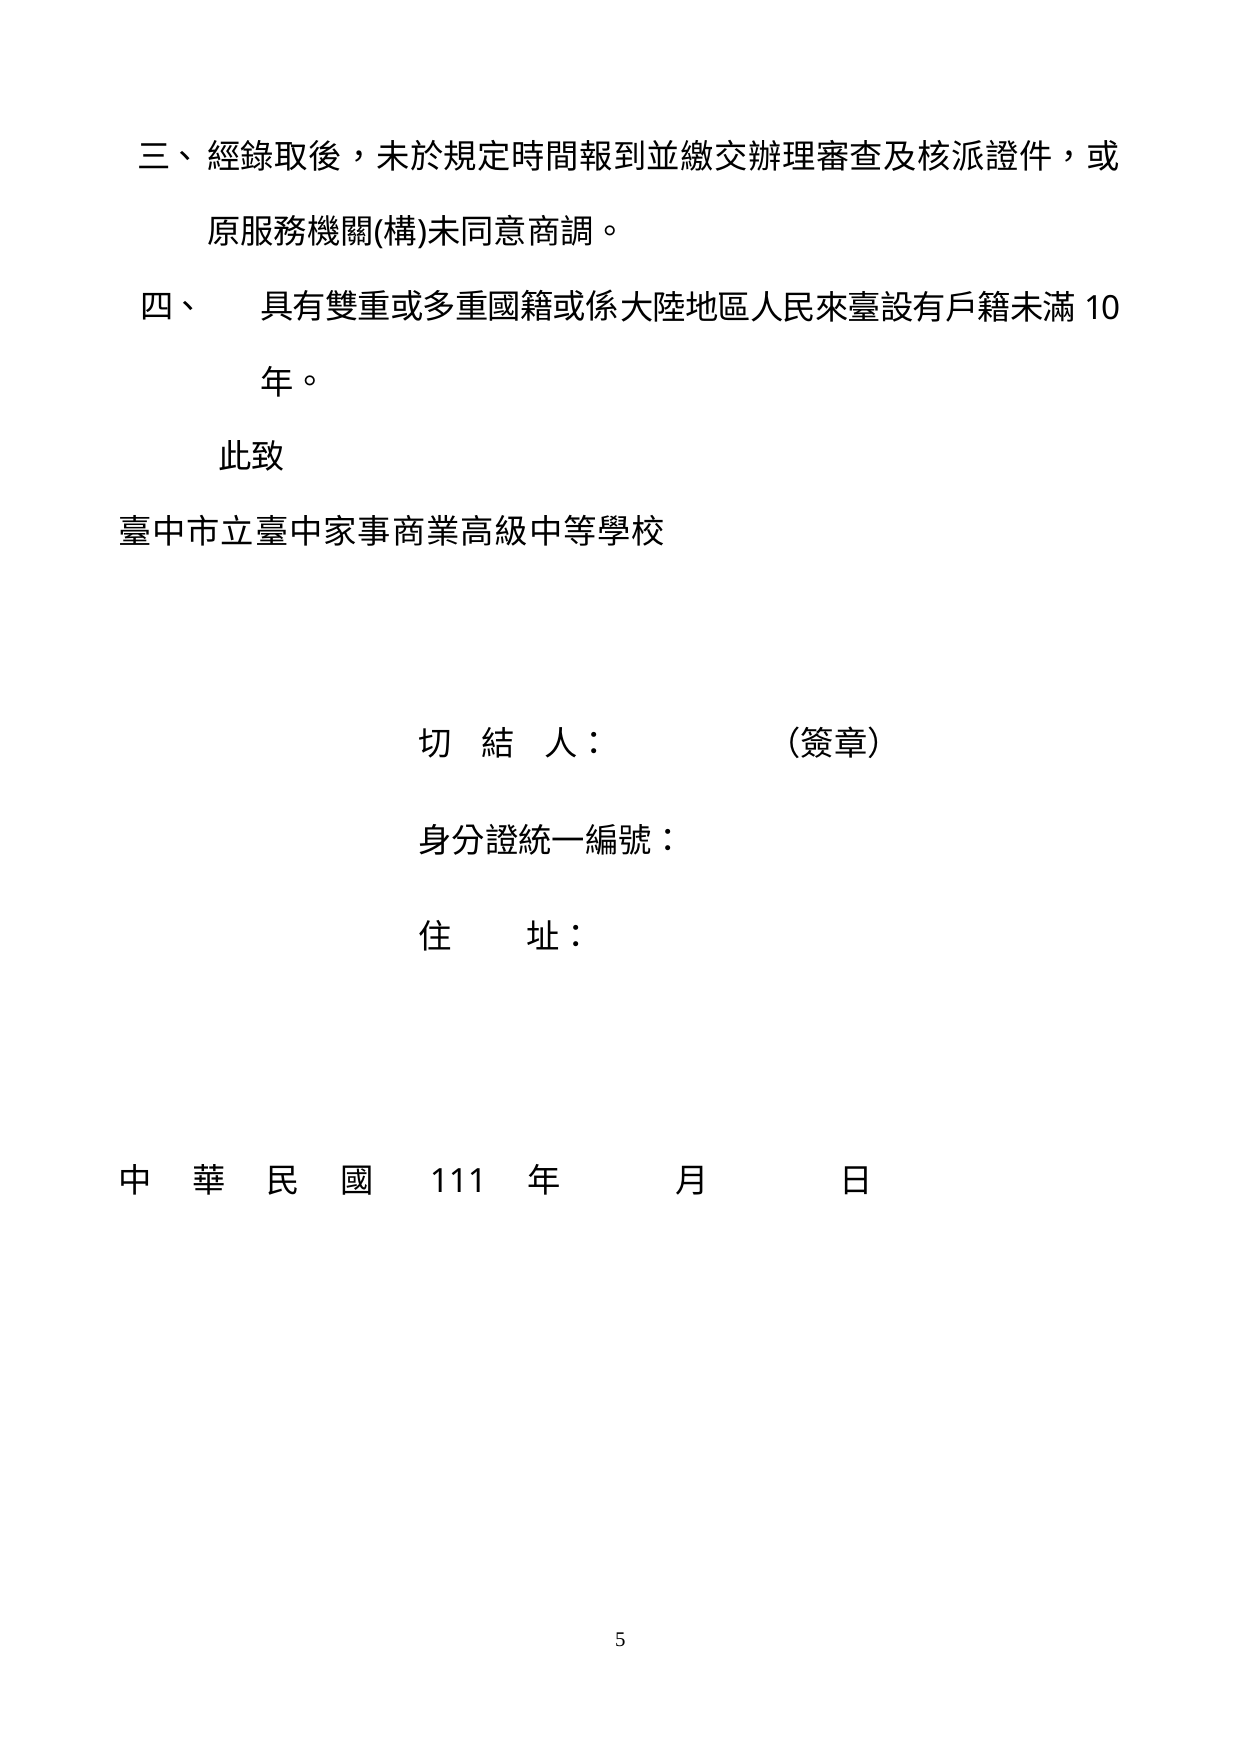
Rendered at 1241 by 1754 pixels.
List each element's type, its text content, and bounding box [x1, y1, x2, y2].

list 經錄取後，未於規定時間報到並繳交辦理審查及核派證件，或原服務機關(構)未同意商調。 [137, 117, 1122, 267]
list 具有雙重或多重國籍或係大陸地區人民來臺設有戶籍未滿10年。 [140, 267, 1122, 417]
text 住 址： [118, 910, 1122, 958]
text 臺中市立臺中家事商業高級中等學校 [118, 492, 1122, 567]
text 切 結 人： （簽章） [118, 717, 1122, 765]
text 身分證統一編號： [118, 813, 1122, 862]
text 中 華 民 國 111 年 月 日 [118, 1139, 1122, 1206]
text 此致 [118, 417, 1122, 492]
